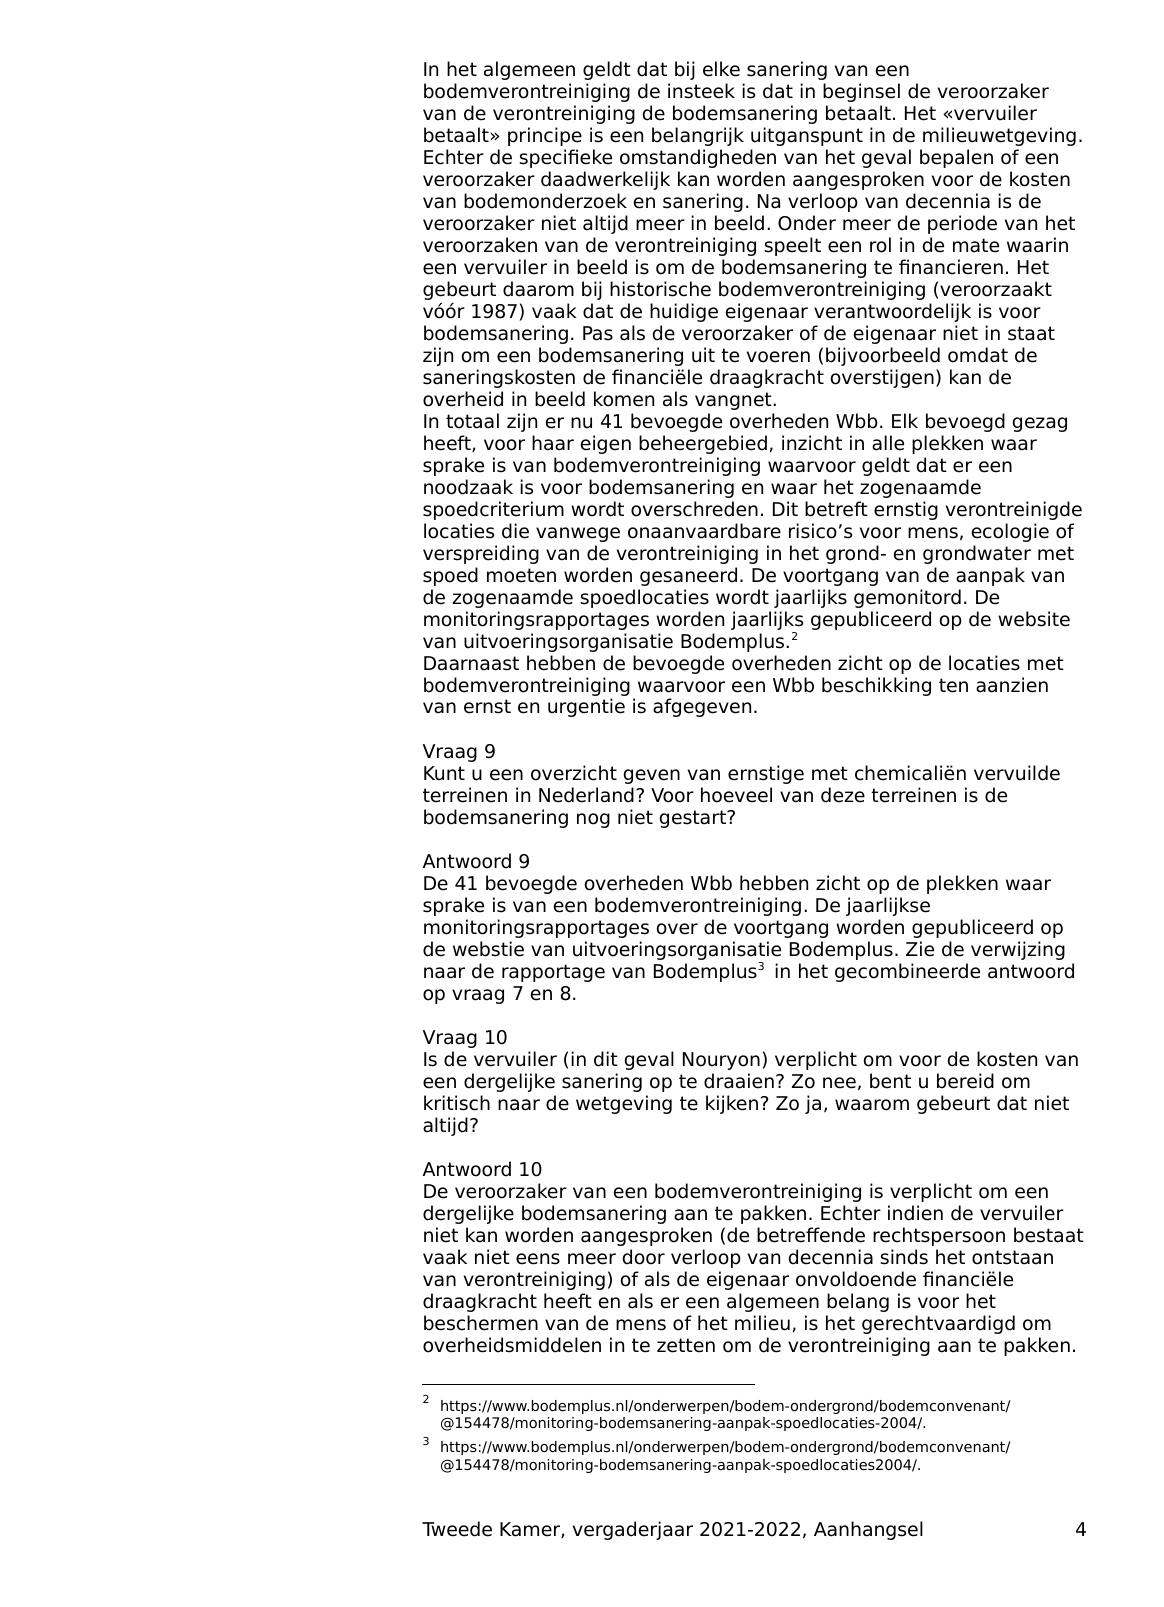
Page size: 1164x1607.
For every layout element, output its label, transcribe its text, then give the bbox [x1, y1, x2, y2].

text Kunt u een overzicht geven van ernstige met chemicaliën vervuilde terreinen in Nederland? Voor hoeveel van deze terreinen is de bodemsanering nog niet gestart? [422, 763, 1087, 828]
text Vraag 9 [422, 741, 1087, 763]
text https://www.bodemplus.nl/onderwerpen/bodem-ondergrond/bodemconvenant/@154478/monitoring-bodemsanering-aanpak-spoedlocaties2004/. [422, 1435, 1087, 1474]
text In totaal zijn er nu 41 bevoegde overheden Wbb. Elk bevoegd gezag heeft, voor haar eigen beheergebied, inzicht in alle plekken waar sprake is van bodemverontreiniging waarvoor geldt dat er een noodzaak is voor bodemsanering en waar het zogenaamde spoedcriterium wordt overschreden. Dit betreft ernstig verontreinigde locaties die vanwege onaanvaardbare risico’s voor mens, ecologie of verspreiding van de verontreiniging in het grond- en grondwater met spoed moeten worden gesaneerd. De voortgang van de aanpak van de zogenaamde spoedlocaties wordt jaarlijks gemonitord. De monitoringsrapportages worden jaarlijks gepubliceerd op de website van uitvoeringsorganisatie Bodemplus. [422, 411, 1087, 652]
text Antwoord 9 [422, 851, 1087, 873]
text Antwoord 10 [422, 1159, 1087, 1181]
text Daarnaast hebben de bevoegde overheden zicht op de locaties met bodemverontreiniging waarvoor een Wbb beschikking ten aanzien van ernst en urgentie is afgegeven. [422, 652, 1087, 718]
text https://www.bodemplus.nl/onderwerpen/bodem-ondergrond/bodemconvenant/@154478/monitoring-bodemsanering-aanpak-spoedlocaties-2004/. [422, 1393, 1087, 1432]
text Vraag 10 [422, 1027, 1087, 1049]
text De veroorzaker van een bodemverontreiniging is verplicht om een dergelijke bodemsanering aan te pakken. Echter indien de vervuiler niet kan worden aangesproken (de betreffende rechtspersoon bestaat vaak niet eens meer door verloop van decennia sinds het ontstaan van verontreiniging) of als de eigenaar onvoldoende financiële draagkracht heeft en als er een algemeen belang is voor het beschermen van de mens of het milieu, is het gerechtvaardigd om overheidsmiddelen in te zetten om de verontreiniging aan te pakken. [422, 1181, 1087, 1357]
text In het algemeen geldt dat bij elke sanering van een bodemverontreiniging de insteek is dat in beginsel de veroorzaker van de verontreiniging de bodemsanering betaalt. Het «vervuiler betaalt» principe is een belangrijk uitganspunt in de milieuwetgeving. Echter de specifieke omstandigheden van het geval bepalen of een veroorzaker daadwerkelijk kan worden aangesproken voor de kosten van bodemonderzoek en sanering. Na verloop van decennia is de veroorzaker niet altijd meer in beeld. Onder meer de periode van het veroorzaken van de verontreiniging speelt een rol in de mate waarin een vervuiler in beeld is om de bodemsanering te financieren. Het gebeurt daarom bij historische bodemverontreiniging (veroorzaakt vóór 1987) vaak dat de huidige eigenaar verantwoordelijk is voor bodemsanering. Pas als de veroorzaker of de eigenaar niet in staat zijn om een bodemsanering uit te voeren (bijvoorbeeld omdat de saneringskosten de financiële draagkracht overstijgen) kan de overheid in beeld komen als vangnet. [422, 59, 1087, 411]
text De 41 bevoegde overheden Wbb hebben zicht op de plekken waar sprake is van een bodemverontreiniging. De jaarlijkse monitoringsrapportages over de voortgang worden gepubliceerd op de webstie van uitvoeringsorganisatie Bodemplus. Zie de verwijzing naar de rapportage van Bodemplus in het gecombineerde antwoord op vraag 7 en 8. [422, 873, 1087, 1004]
text Is de vervuiler (in dit geval Nouryon) verplicht om voor de kosten van een dergelijke sanering op te draaien? Zo nee, bent u bereid om kritisch naar de wetgeving te kijken? Zo ja, waarom gebeurt dat niet altijd? [422, 1049, 1087, 1137]
